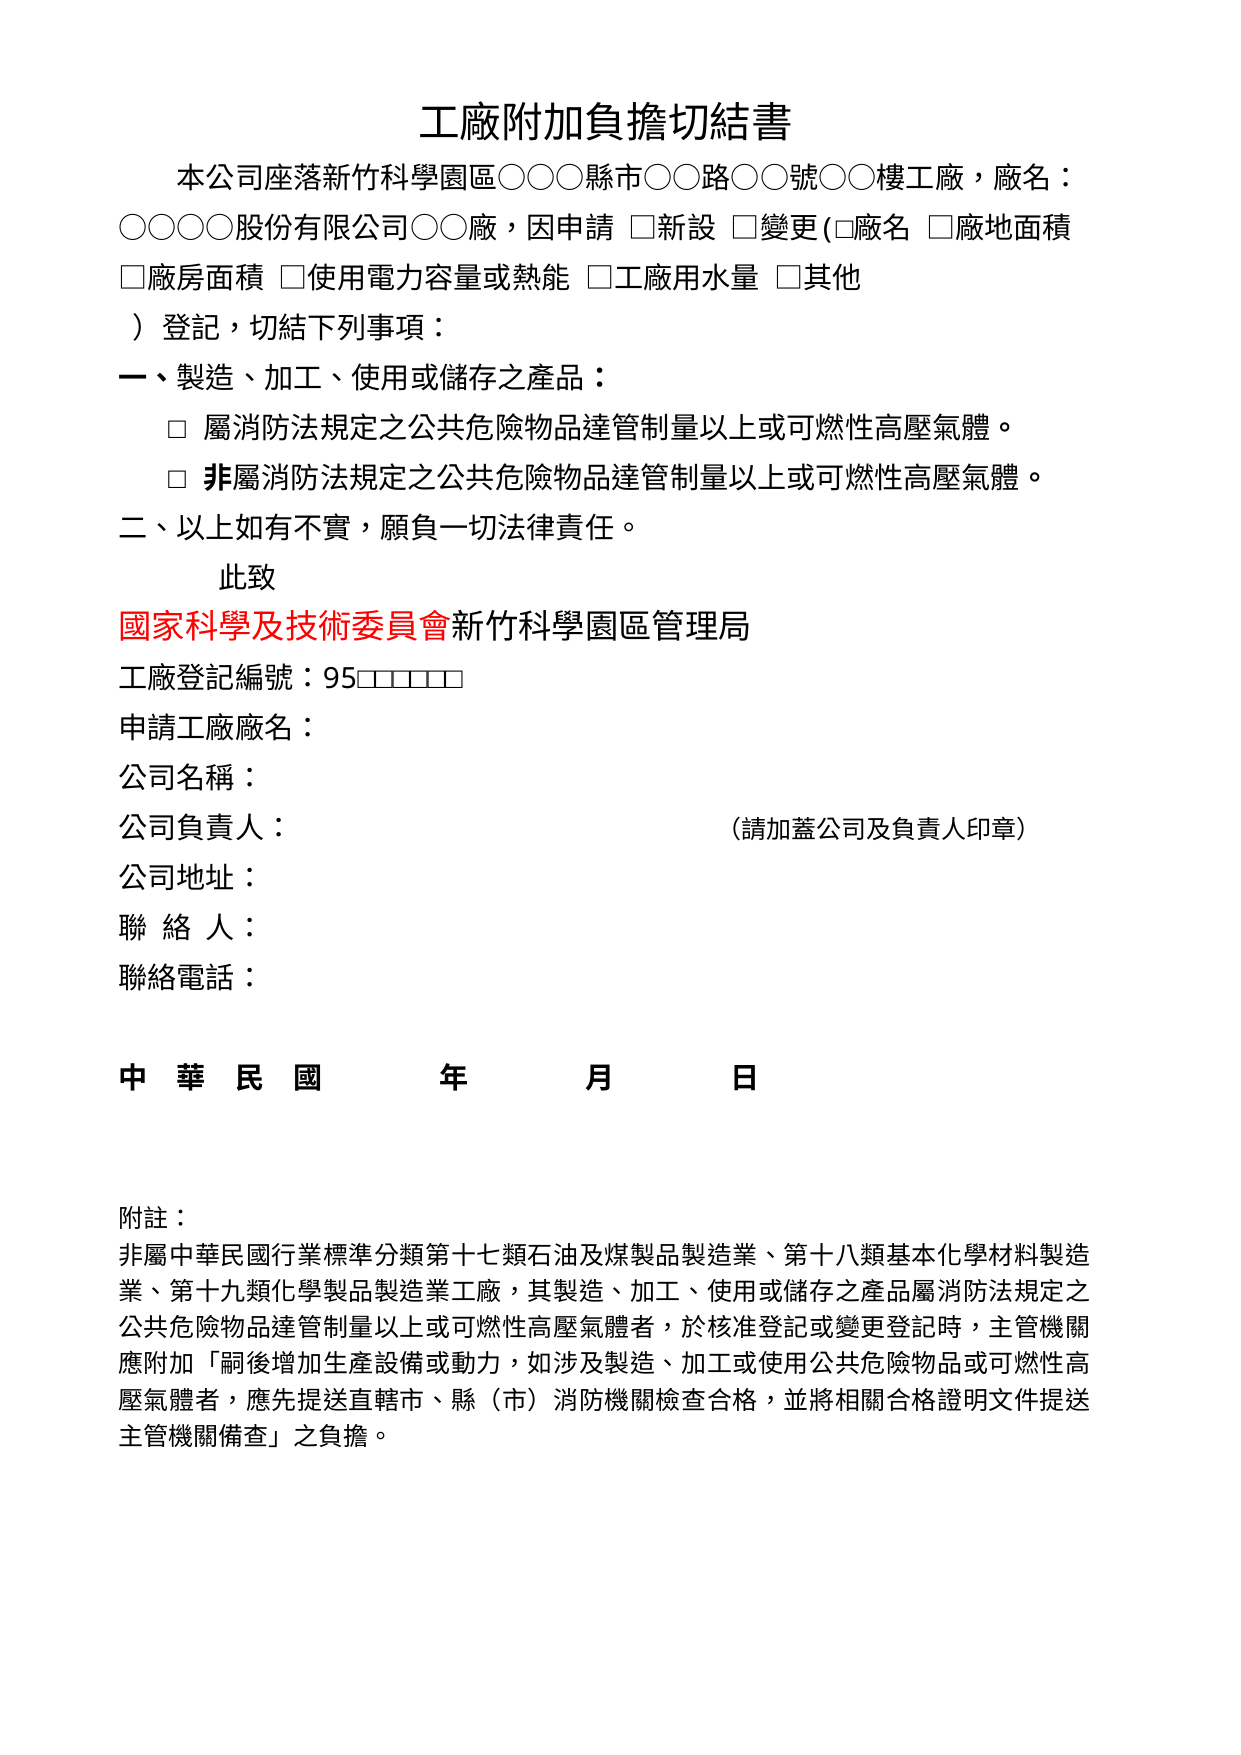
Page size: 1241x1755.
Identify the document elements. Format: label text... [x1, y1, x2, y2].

text 公司地址： [118, 849, 1093, 899]
text 聯絡電話： [118, 949, 1093, 999]
text 申請工廠廠名： [118, 699, 1093, 749]
text 聯 絡 人： [118, 899, 1093, 949]
text □ 屬消防法規定之公共危險物品達管制量以上或可燃性高壓氣體。 [168, 399, 1093, 449]
text 本公司座落新竹科學園區○○○縣市○○路○○號○○樓工廠，廠名：○○○○股份有限公司○○廠，因申請 □新設 □變更(□廠名 □廠地面積 □廠房面積 □使用電力容量或熱能 □工廠用水量 □其他 ）登記，切結下列事項： [118, 149, 1093, 349]
text 公司名稱： [118, 749, 1093, 799]
text 非屬中華民國行業標準分類第十七類石油及煤製品製造業、第十八類基本化學材料製造業、第十九類化學製品製造業工廠，其製造、加工、使用或儲存之產品屬消防法規定之公共危險物品達管制量以上或可燃性高壓氣體者，於核准登記或變更登記時，主管機關應附加「嗣後增加生產設備或動力，如涉及製造、加工或使用公共危險物品或可燃性高壓氣體者，應先提送直轄市、縣（市）消防機關檢查合格，並將相關合格證明文件提送主管機關備查」之負擔。 [118, 1235, 1093, 1453]
text 國家科學及技術委員會新竹科學園區管理局 [118, 599, 1093, 649]
text 工廠登記編號：95□□□□□□ [118, 649, 1093, 699]
text 附註： [118, 1199, 1093, 1235]
text 中 華 民 國 年 月 日 [118, 1049, 1093, 1099]
text □ 非屬消防法規定之公共危險物品達管制量以上或可燃性高壓氣體。 [168, 449, 1093, 499]
text 此致 [218, 549, 1093, 599]
text 工廠附加負擔切結書 [118, 89, 1093, 149]
text 公司負責人： （請加蓋公司及負責人印章） [118, 799, 1093, 849]
text 一、製造、加工、使用或儲存之產品： [118, 349, 1093, 399]
text 二、以上如有不實，願負一切法律責任。 [118, 499, 1093, 549]
